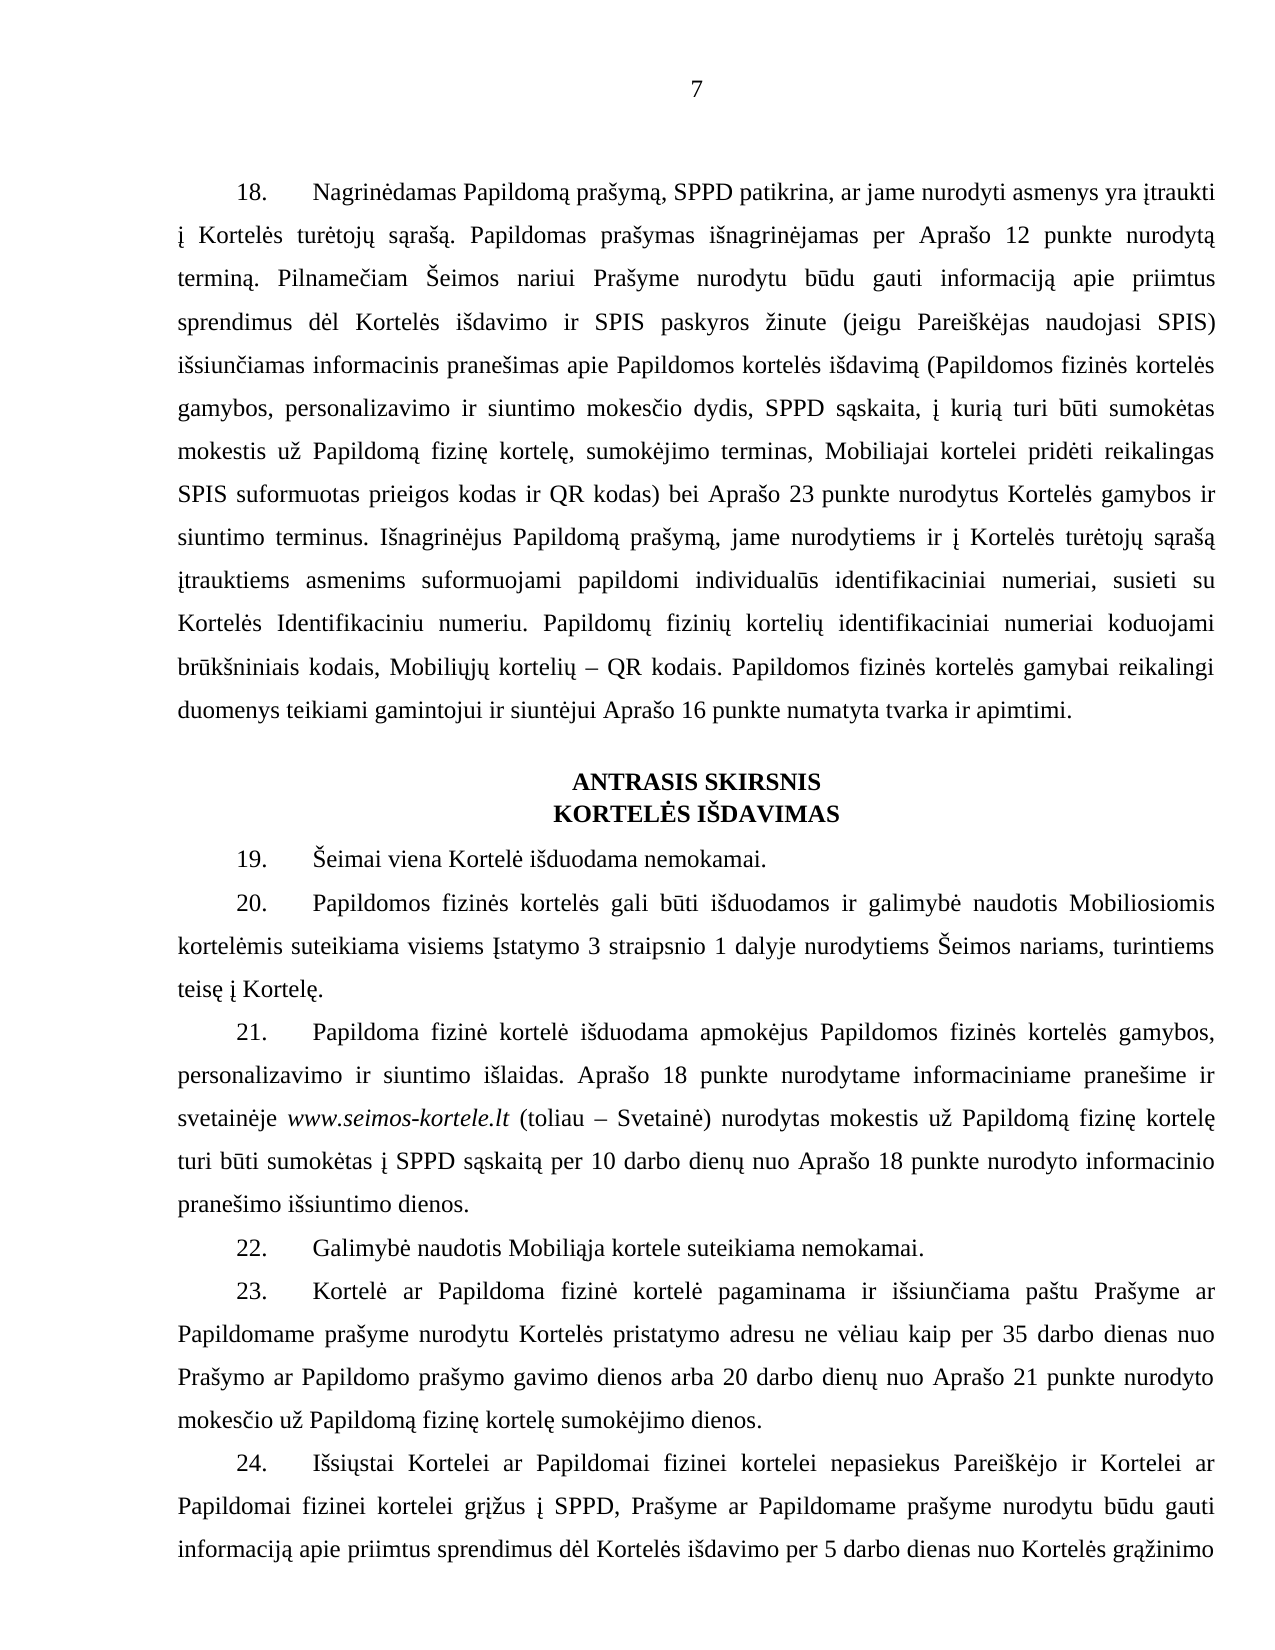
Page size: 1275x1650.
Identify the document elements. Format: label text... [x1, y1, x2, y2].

text 21. Papildoma fizinė kortelė išduodama apmokėjus Papildomos fizinės kortelės gamybos, personalizavimo ir siuntimo išlaidas. Aprašo 18 punkte nurodytame informaciniame pranešime ir svetainėje www.seimos-kortele.lt (toliau – Svetainė) nurodytas mokestis už Papildomą fizinę kortelę turi būti sumokėtas į SPPD sąskaitą per 10 darbo dienų nuo Aprašo 18 punkte nurodyto informacinio pranešimo išsiuntimo dienos. [177, 1017, 1216, 1218]
text 18. Nagrinėdamas Papildomą prašymą, SPPD patikrina, ar jame nurodyti asmenys yra įtraukti į Kortelės turėtojų sąrašą. Papildomas prašymas išnagrinėjamas per Aprašo 12 punkte nurodytą terminą. Pilnamečiam Šeimos nariui Prašyme nurodytu būdu gauti informaciją apie priimtus sprendimus dėl Kortelės išdavimo ir SPIS paskyros žinute (jeigu Pareiškėjas naudojasi SPIS) išsiunčiamas informacinis pranešimas apie Papildomos kortelės išdavimą (Papildomos fizinės kortelės gamybos, personalizavimo ir siuntimo mokesčio dydis, SPPD sąskaita, į kurią turi būti sumokėtas mokestis už Papildomą fizinę kortelę, sumokėjimo terminas, Mobiliajai kortelei pridėti reikalingas SPIS suformuotas prieigos kodas ir QR kodas) bei Aprašo 23 punkte nurodytus Kortelės gamybos ir siuntimo terminus. Išnagrinėjus Papildomą prašymą, jame nurodytiems ir į Kortelės turėtojų sąrašą įtrauktiems asmenims suformuojami papildomi individualūs identifikaciniai numeriai, susieti su Kortelės Identifikaciniu numeriu. Papildomų fizinių kortelių identifikaciniai numeriai koduojami brūkšniniais kodais, Mobiliųjų kortelių – QR kodais. Papildomos fizinės kortelės gamybai reikalingi duomenys teikiami gamintojui ir siuntėjui Aprašo 16 punkte numatyta tvarka ir apimtimi. [177, 177, 1216, 723]
subtitle KORTELĖS IŠDAVIMAS [177, 799, 1216, 828]
text 22. Galimybė naudotis Mobiliąja kortele suteikiama nemokamai. [177, 1233, 1216, 1261]
text 19. Šeimai viena Kortelė išduodama nemokamai. [177, 844, 1216, 873]
text 20. Papildomos fizinės kortelės gali būti išduodamos ir galimybė naudotis Mobiliosiomis kortelėmis suteikiama visiems Įstatymo 3 straipsnio 1 dalyje nurodytiems Šeimos nariams, turintiems teisę į Kortelę. [177, 888, 1216, 1003]
text 23. Kortelė ar Papildoma fizinė kortelė pagaminama ir išsiunčiama paštu Prašyme ar Papildomame prašyme nurodytu Kortelės pristatymo adresu ne vėliau kaip per 35 darbo dienas nuo Prašymo ar Papildomo prašymo gavimo dienos arba 20 darbo dienų nuo Aprašo 21 punkte nurodyto mokesčio už Papildomą fizinę kortelę sumokėjimo dienos. [177, 1276, 1216, 1434]
text 24. Išsiųstai Kortelei ar Papildomai fizinei kortelei nepasiekus Pareiškėjo ir Kortelei ar Papildomai fizinei kortelei grįžus į SPPD, Prašyme ar Papildomame prašyme nurodytu būdu gauti informaciją apie priimtus sprendimus dėl Kortelės išdavimo per 5 darbo dienas nuo Kortelės grąžinimo [177, 1448, 1216, 1563]
subtitle ANTRASIS SKIRSNIS [177, 767, 1216, 795]
